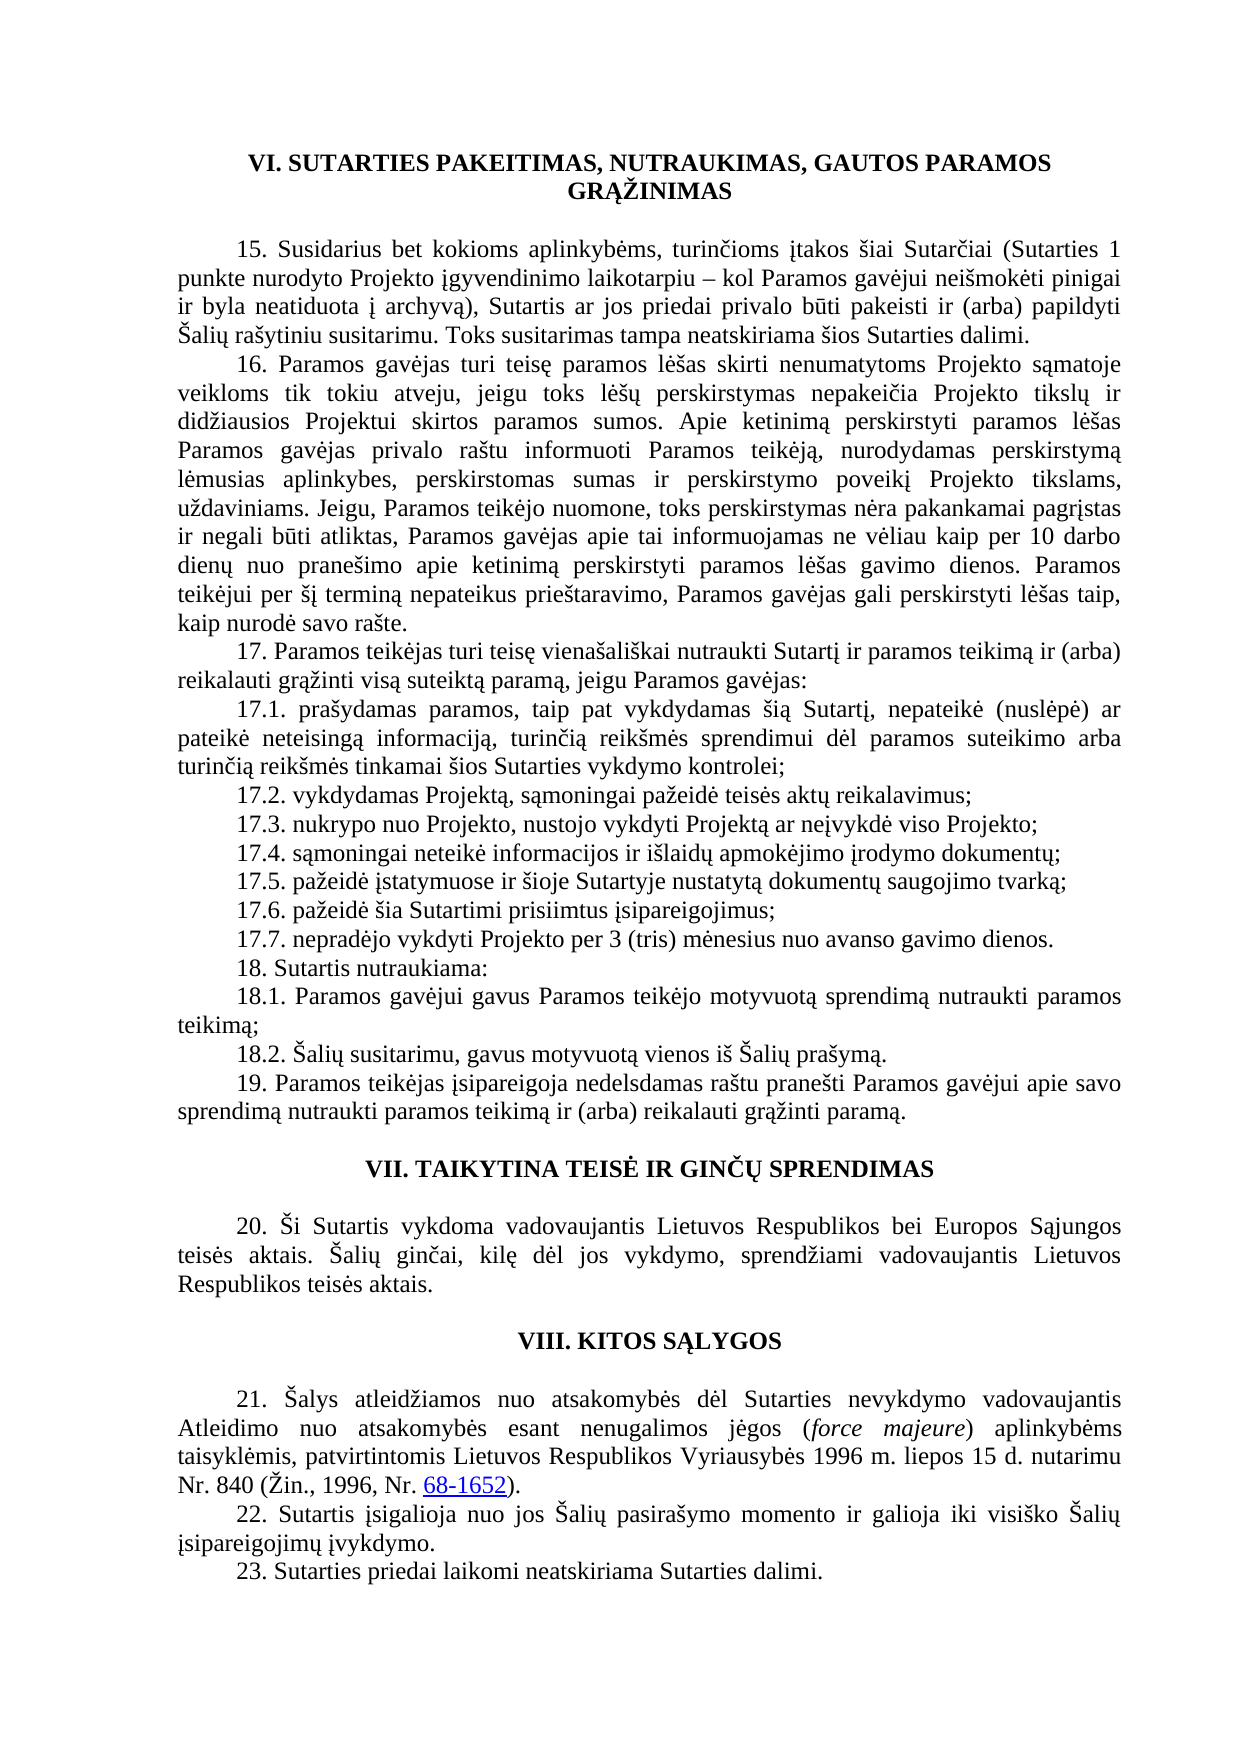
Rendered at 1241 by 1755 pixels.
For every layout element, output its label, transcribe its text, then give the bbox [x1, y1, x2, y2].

text 17.6. pažeidė šia Sutartimi prisiimtus įsipareigojimus; [177, 895, 1122, 924]
text 17.7. nepradėjo vykdyti Projekto per 3 (tris) mėnesius nuo avanso gavimo dienos. [177, 924, 1122, 953]
text 17.1. prašydamas paramos, taip pat vykdydamas šią Sutartį, nepateikė (nuslėpė) ar pateikė neteisingą informaciją, turinčią reikšmės sprendimui dėl paramos suteikimo arba turinčią reikšmės tinkamai šios Sutarties vykdymo kontrolei; [177, 694, 1122, 780]
text 17.4. sąmoningai neteikė informacijos ir išlaidų apmokėjimo įrodymo dokumentų; [177, 838, 1122, 866]
text 16. Paramos gavėjas turi teisę paramos lėšas skirti nenumatytoms Projekto sąmatoje veikloms tik tokiu atveju, jeigu toks lėšų perskirstymas nepakeičia Projekto tikslų ir didžiausios Projektui skirtos paramos sumos. Apie ketinimą perskirstyti paramos lėšas Paramos gavėjas privalo raštu informuoti Paramos teikėją, nurodydamas perskirstymą lėmusias aplinkybes, perskirstomas sumas ir perskirstymo poveikį Projekto tikslams, uždaviniams. Jeigu, Paramos teikėjo nuomone, toks perskirstymas nėra pakankamai pagrįstas ir negali būti atliktas, Paramos gavėjas apie tai informuojamas ne vėliau kaip per 10 darbo dienų nuo pranešimo apie ketinimą perskirstyti paramos lėšas gavimo dienos. Paramos teikėjui per šį terminą nepateikus prieštaravimo, Paramos gavėjas gali perskirstyti lėšas taip, kaip nurodė savo rašte. [177, 349, 1122, 636]
text 17.3. nukrypo nuo Projekto, nustojo vykdyti Projektą ar neįvykdė viso Projekto; [177, 809, 1122, 838]
text VII. TAIKYTINA TEISĖ IR GINČŲ SPRENDIMAS [177, 1154, 1122, 1183]
text VIII. KITOS SĄLYGOS [177, 1326, 1122, 1355]
text 17. Paramos teikėjas turi teisę vienašališkai nutraukti Sutartį ir paramos teikimą ir (arba) reikalauti grąžinti visą suteiktą paramą, jeigu Paramos gavėjas: [177, 636, 1122, 694]
text 21. Šalys atleidžiamos nuo atsakomybės dėl Sutarties nevykdymo vadovaujantis Atleidimo nuo atsakomybės esant nenugalimos jėgos (force majeure) aplinkybėms taisyklėmis, patvirtintomis Lietuvos Respublikos Vyriausybės 1996 m. liepos 15 d. nutarimu Nr. 840 (Žin., 1996, Nr. 68-1652). [177, 1384, 1122, 1499]
text 17.5. pažeidė įstatymuose ir šioje Sutartyje nustatytą dokumentų saugojimo tvarką; [177, 866, 1122, 895]
text 22. Sutartis įsigalioja nuo jos Šalių pasirašymo momento ir galioja iki visiško Šalių įsipareigojimų įvykdymo. [177, 1499, 1122, 1556]
text 15. Susidarius bet kokioms aplinkybėms, turinčioms įtakos šiai Sutarčiai (Sutarties 1 punkte nurodyto Projekto įgyvendinimo laikotarpiu – kol Paramos gavėjui neišmokėti pinigai ir byla neatiduota į archyvą), Sutartis ar jos priedai privalo būti pakeisti ir (arba) papildyti Šalių rašytiniu susitarimu. Toks susitarimas tampa neatskiriama šios Sutarties dalimi. [177, 234, 1122, 349]
text VI. SUTARTIES PAKEITIMAS, NUTRAUKIMAS, GAUTOS PARAMOS GRĄŽINIMAS [177, 148, 1122, 205]
text 20. Ši Sutartis vykdoma vadovaujantis Lietuvos Respublikos bei Europos Sąjungos teisės aktais. Šalių ginčai, kilę dėl jos vykdymo, sprendžiami vadovaujantis Lietuvos Respublikos teisės aktais. [177, 1211, 1122, 1298]
text 18.2. Šalių susitarimu, gavus motyvuotą vienos iš Šalių prašymą. [177, 1039, 1122, 1068]
text 17.2. vykdydamas Projektą, sąmoningai pažeidė teisės aktų reikalavimus; [177, 780, 1122, 809]
text 19. Paramos teikėjas įsipareigoja nedelsdamas raštu pranešti Paramos gavėjui apie savo sprendimą nutraukti paramos teikimą ir (arba) reikalauti grąžinti paramą. [177, 1068, 1122, 1125]
text 18.1. Paramos gavėjui gavus Paramos teikėjo motyvuotą sprendimą nutraukti paramos teikimą; [177, 981, 1122, 1039]
text 18. Sutartis nutraukiama: [177, 953, 1122, 981]
text 23. Sutarties priedai laikomi neatskiriama Sutarties dalimi. [177, 1556, 1122, 1585]
